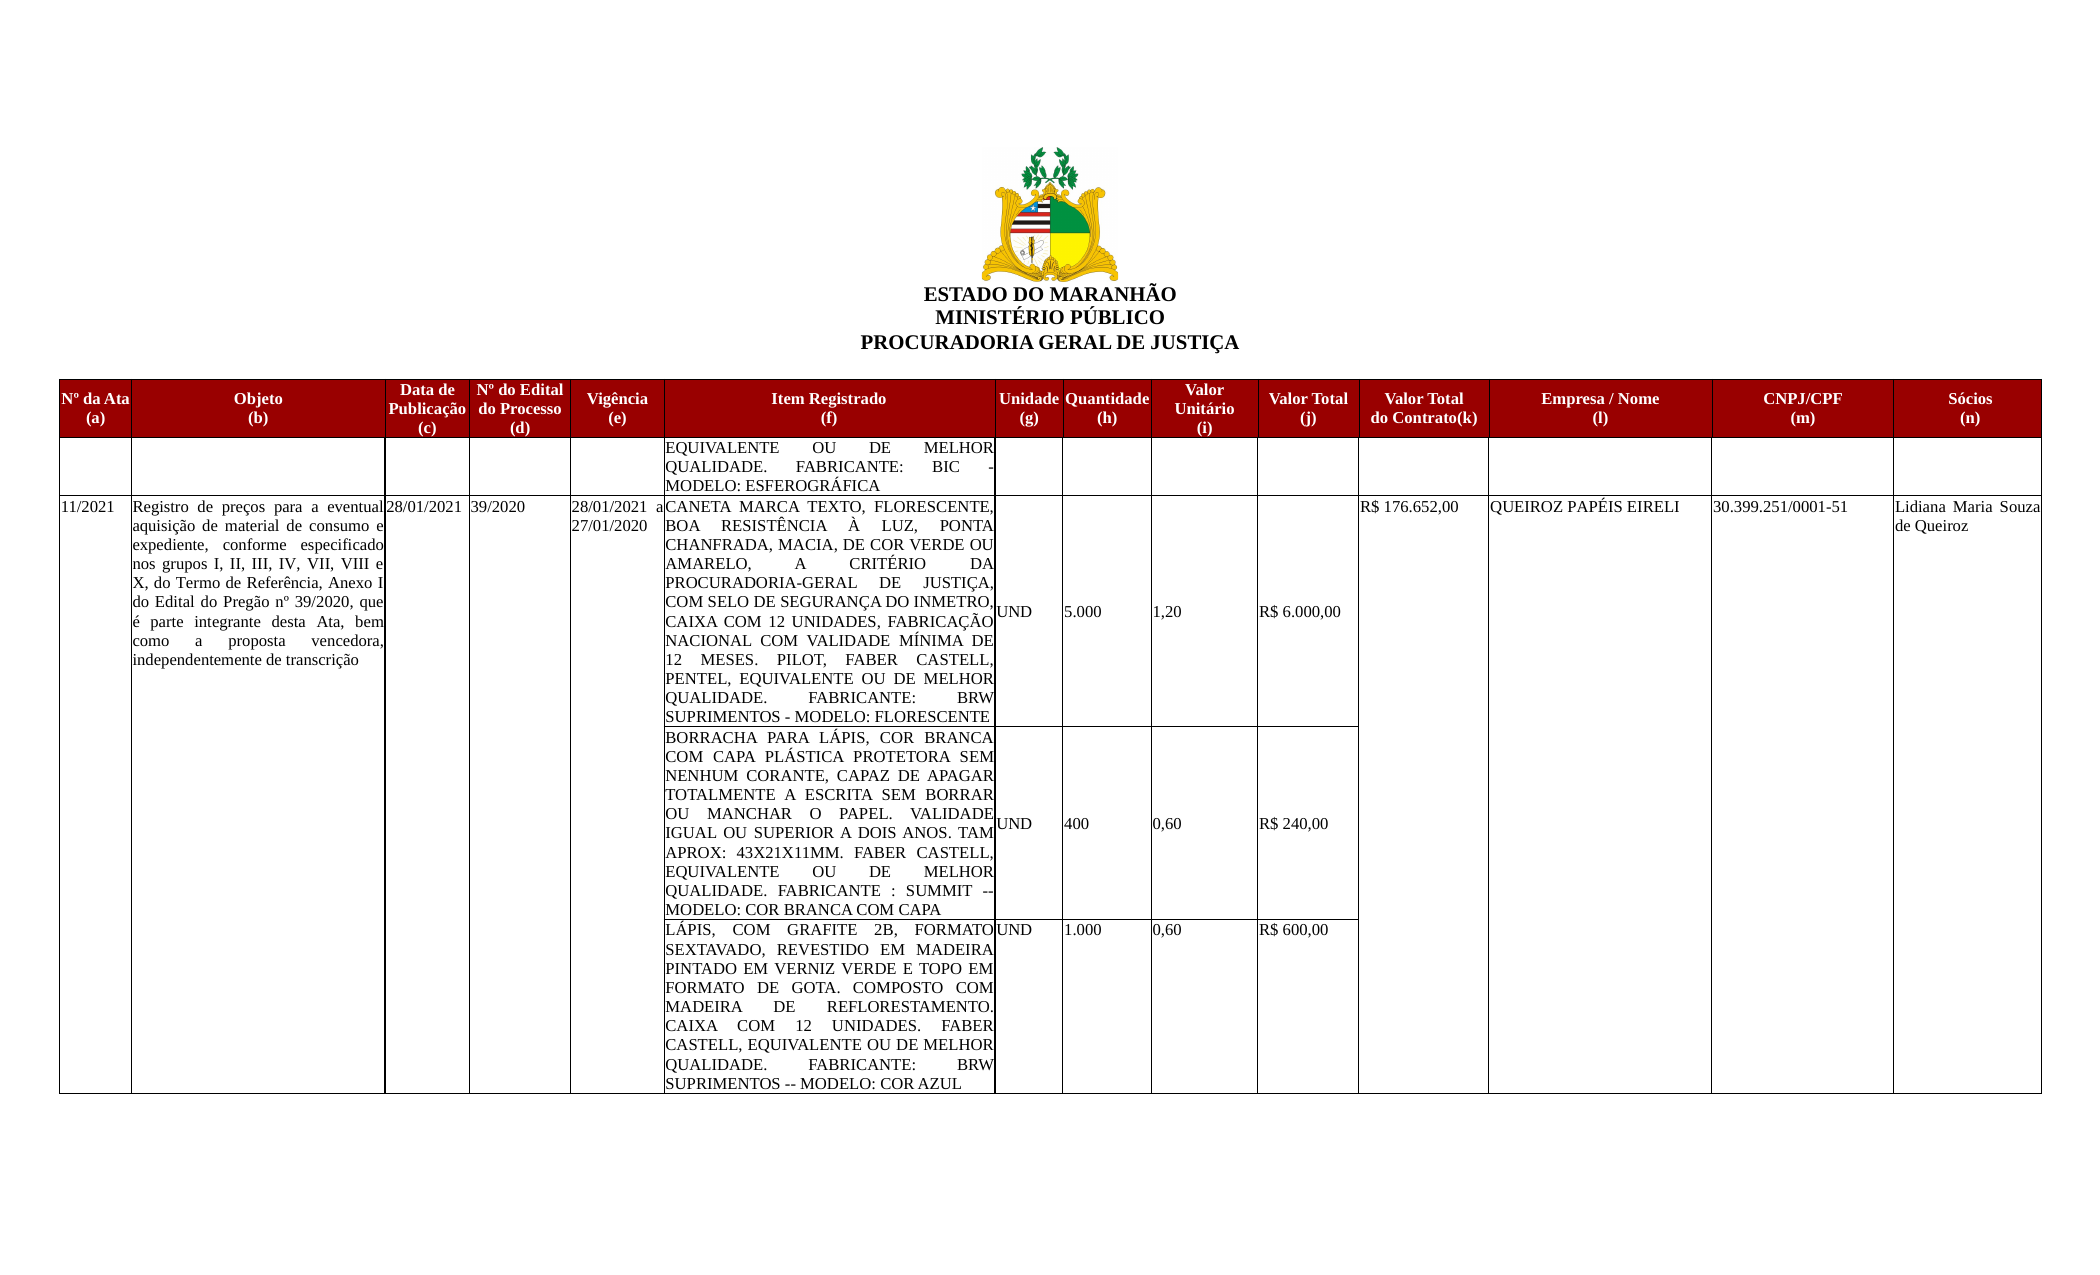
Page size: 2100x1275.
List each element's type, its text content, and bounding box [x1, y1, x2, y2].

table_header Unidade (g) [996, 380, 1063, 437]
table_header Nº da Ata (a) [60, 380, 131, 437]
table_cell 11/2021 [60, 496, 131, 1093]
table_cell UND [996, 920, 1062, 1093]
table_cell [1712, 438, 1893, 495]
table_cell R$ 600,00 [1258, 920, 1358, 1093]
table_header Item Registrado (f) [665, 380, 995, 437]
table_cell UND [996, 727, 1062, 919]
table_cell 1,20 [1152, 496, 1257, 726]
table_header Valor Total do Contrato(k) [1360, 380, 1489, 437]
table_cell [470, 438, 570, 495]
table_header Quantidade (h) [1064, 380, 1151, 437]
table_cell 30.399.251/0001-51 [1712, 496, 1893, 1093]
table_cell [996, 438, 1062, 495]
table_cell LÁPIS, COM GRAFITE 2B, FORMATO SEXTAVADO, REVESTIDO EM MADEIRA PINTADO EM VERNIZ VERDE E TOPO EM FORMATO DE GOTA. COMPOSTO COM MADEIRA DE REFLORESTAMENTO. CAIXA COM 12 UNIDADES. FABER CASTELL, EQUIVALENTE OU DE MELHOR QUALIDADE. FABRICANTE: BRW SUPRIMENTOS -- MODELO: COR AZUL [665, 920, 994, 1093]
table_header Nº do Edital do Processo (d) [470, 380, 570, 437]
table_cell 5.000 [1063, 496, 1151, 726]
table_cell 28/01/2021 a 27/01/2020 [571, 496, 664, 1093]
table_header CNPJ/CPF (m) [1713, 380, 1893, 437]
table_cell QUEIROZ PAPÉIS EIRELI [1489, 496, 1711, 1093]
table_cell [60, 438, 131, 495]
table_header Valor Total (j) [1259, 380, 1359, 437]
table_header Valor Unitário (i) [1152, 380, 1258, 437]
table_cell [1063, 438, 1151, 495]
table_cell [1152, 438, 1257, 495]
table_header Data de Publicação (c) [386, 380, 469, 437]
table_header Objeto (b) [132, 380, 385, 437]
table_cell 39/2020 [470, 496, 570, 1093]
table_header Sócios (n) [1894, 380, 2041, 437]
table_cell 400 [1063, 727, 1151, 919]
table_cell [1489, 438, 1711, 495]
table_cell UND [996, 496, 1062, 726]
table_cell 28/01/2021 [386, 496, 469, 1093]
table_cell [386, 438, 469, 495]
table_cell [1258, 438, 1358, 495]
table_cell R$ 6.000,00 [1258, 496, 1358, 726]
table_cell 0,60 [1152, 920, 1257, 1093]
table_header Vigência (e) [571, 380, 664, 437]
table_cell CANETA MARCA TEXTO, FLORESCENTE, BOA RESISTÊNCIA À LUZ, PONTA CHANFRADA, MACIA, DE COR VERDE OU AMARELO, A CRITÉRIO DA PROCURADORIA-GERAL DE JUSTIÇA, COM SELO DE SEGURANÇA DO INMETRO, CAIXA COM 12 UNIDADES, FABRICAÇÃO NACIONAL COM VALIDADE MÍNIMA DE 12 MESES. PILOT, FABER CASTELL, PENTEL, EQUIVALENTE OU DE MELHOR QUALIDADE. FABRICANTE: BRW SUPRIMENTOS - MODELO: FLORESCENTE [665, 496, 994, 726]
table_cell [132, 438, 384, 495]
table_cell EQUIVALENTE OU DE MELHOR QUALIDADE. FABRICANTE: BIC - MODELO: ESFEROGRÁFICA [665, 438, 994, 495]
table_cell R$ 176.652,00 [1359, 496, 1488, 1093]
table_cell [1894, 438, 2041, 495]
table_cell BORRACHA PARA LÁPIS, COR BRANCA COM CAPA PLÁSTICA PROTETORA SEM NENHUM CORANTE, CAPAZ DE APAGAR TOTALMENTE A ESCRITA SEM BORRAR OU MANCHAR O PAPEL. VALIDADE IGUAL OU SUPERIOR A DOIS ANOS. TAM APROX: 43X21X11MM. FABER CASTELL, EQUIVALENTE OU DE MELHOR QUALIDADE. FABRICANTE : SUMMIT -- MODELO: COR BRANCA COM CAPA [665, 727, 994, 919]
table_cell 0,60 [1152, 727, 1257, 919]
table_cell 1.000 [1063, 920, 1151, 1093]
table_cell [1359, 438, 1488, 495]
table_cell R$ 240,00 [1258, 727, 1358, 919]
table_header Empresa / Nome (l) [1490, 380, 1712, 437]
table_cell Registro de preços para a eventual aquisição de material de consumo e expediente, conforme especificado nos grupos I, II, III, IV, VII, VIII e X, do Termo de Referência, Anexo I do Edital do Pregão nº 39/2020, que é parte integrante desta Ata, bem como a proposta vencedora, independentemente de transcrição [132, 496, 384, 1093]
table_cell [571, 438, 664, 495]
table_cell Lidiana Maria Souza de Queiroz [1894, 496, 2041, 1093]
